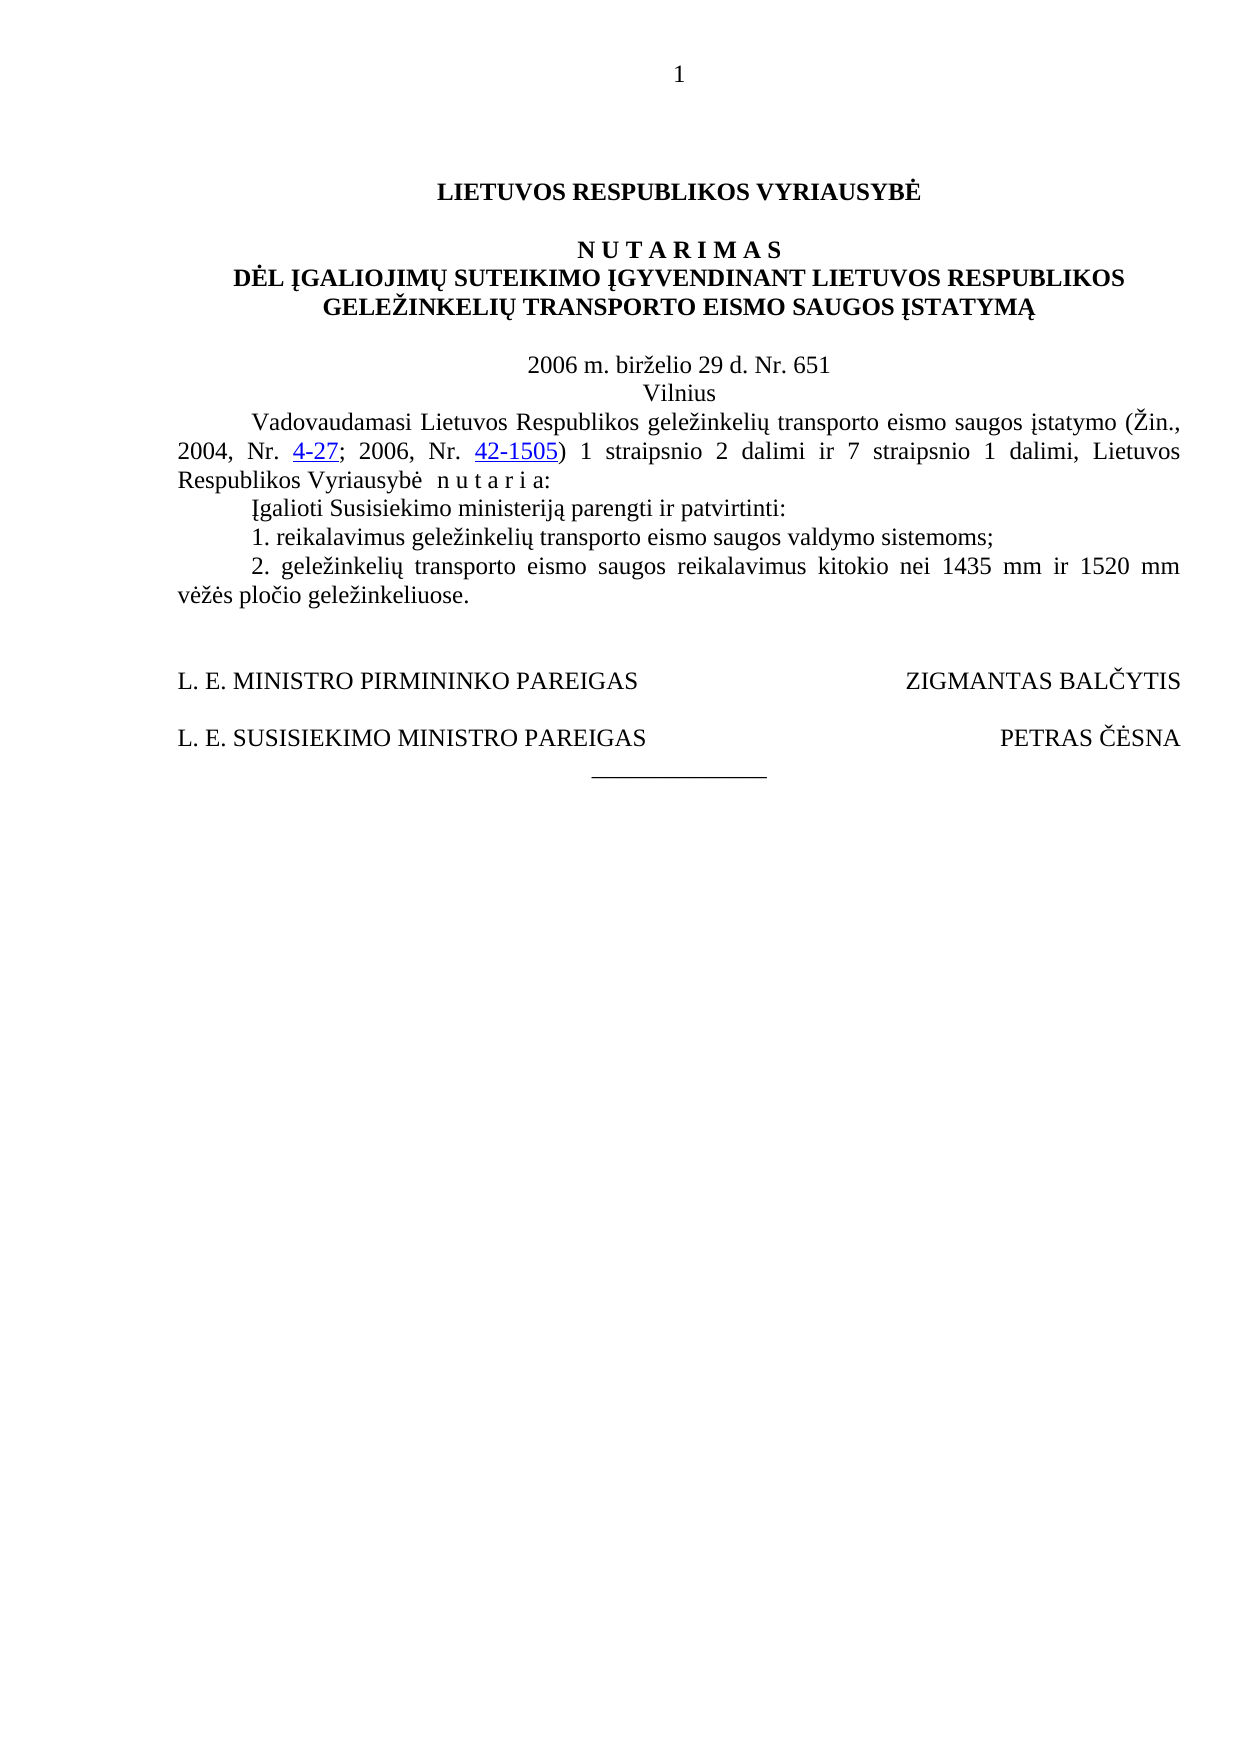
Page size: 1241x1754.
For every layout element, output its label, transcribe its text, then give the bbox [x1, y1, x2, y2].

text 2. geležinkelių transporto eismo saugos reikalavimus kitokio nei 1435 mm ir 1520 mm vėžės pločio geležinkeliuose. [177, 551, 1181, 608]
text 2006 m. birželio 29 d. Nr. 651 [177, 350, 1181, 378]
text DĖL ĮGALIOJIMŲ SUTEIKIMO ĮGYVENDINANT LIETUVOS RESPUBLIKOS GELEŽINKELIŲ TRANSPORTO EISMO SAUGOS ĮSTATYMĄ [177, 263, 1181, 321]
text LIETUVOS RESPUBLIKOS VYRIAUSYBĖ [177, 177, 1181, 206]
text L. E. MINISTRO PIRMININKO PAREIGAS ZIGMANTAS BALČYTIS [177, 666, 1181, 695]
text N U T A R I M A S [177, 235, 1181, 263]
text ______________ [177, 752, 1181, 781]
text 1. reikalavimus geležinkelių transporto eismo saugos valdymo sistemoms; [177, 522, 1181, 551]
text L. E. SUSISIEKIMO MINISTRO PAREIGAS PETRAS ČĖSNA [177, 723, 1181, 752]
text Vadovaudamasi Lietuvos Respublikos geležinkelių transporto eismo saugos įstatymo (Žin., 2004, Nr. 4-27; 2006, Nr. 42-1505) 1 straipsnio 2 dalimi ir 7 straipsnio 1 dalimi, Lietuvos Respublikos Vyriausybė nutaria: [177, 407, 1181, 493]
text Įgalioti Susisiekimo ministeriją parengti ir patvirtinti: [177, 493, 1181, 522]
text Vilnius [177, 378, 1181, 407]
